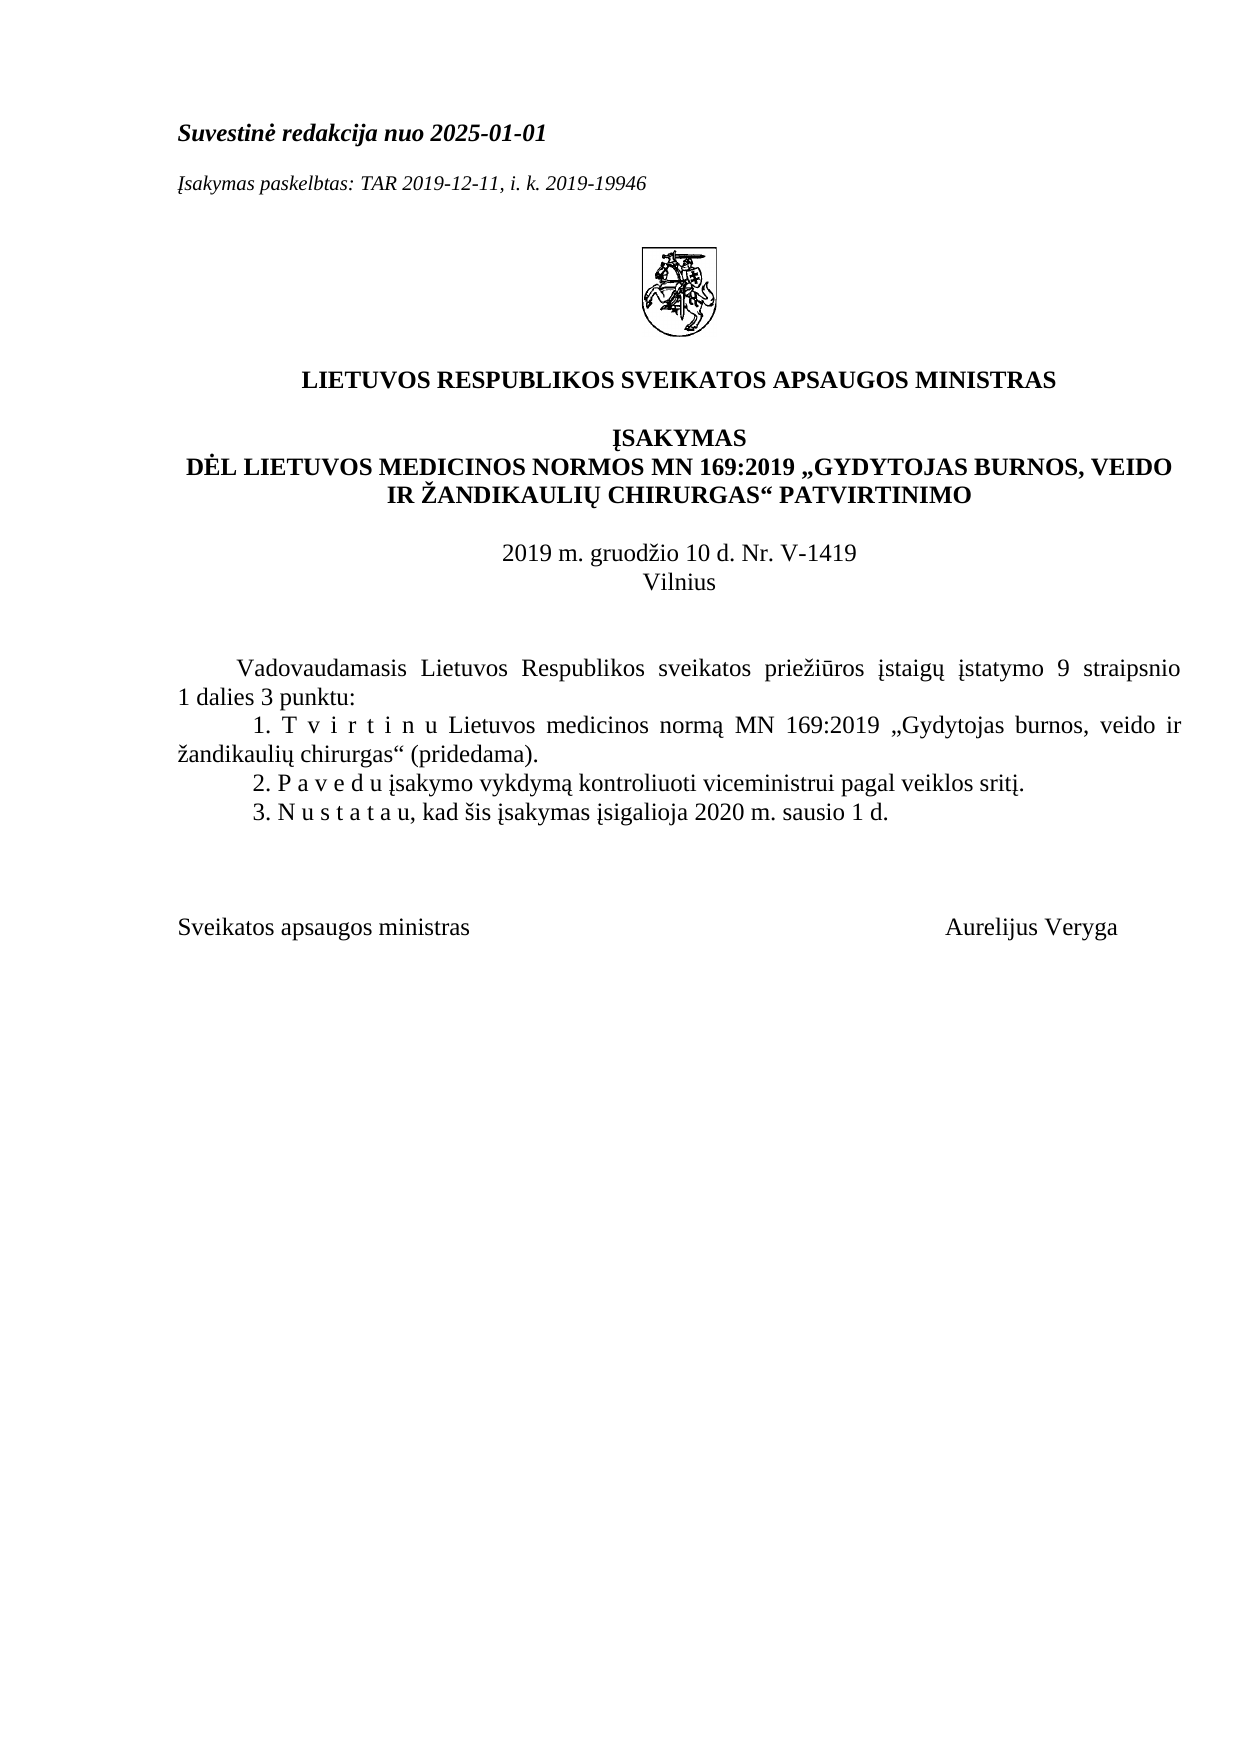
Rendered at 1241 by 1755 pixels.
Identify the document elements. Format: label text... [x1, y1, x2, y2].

text 2019 m. gruodžio 10 d. Nr. V-1419 [177, 538, 1181, 567]
text LIETUVOS RESPUBLIKOS SVEIKATOS APSAUGOS MINISTRAS [177, 366, 1181, 394]
text Sveikatos apsaugos ministras Aurelijus Veryga [177, 912, 1181, 941]
text Įsakymas paskelbtas: TAR 2019-12-11, i. k. 2019-19946 [177, 171, 1181, 195]
text ĮSAKYMAS [177, 423, 1181, 452]
text 1. T v i r t i n u Lietuvos medicinos normą MN 169:2019 „Gydytojas burnos, veido ir žandikaulių chirurgas“ (pridedama). [177, 711, 1181, 768]
text 3. N u s t a t a u, kad šis įsakymas įsigalioja 2020 m. sausio 1 d. [177, 797, 1181, 826]
text Vilnius [177, 567, 1181, 596]
text Vadovaudamasis Lietuvos Respublikos sveikatos priežiūros įstaigų įstatymo 9 straipsnio 1 dalies 3 punktu: [177, 653, 1181, 711]
text 2. P a v e d u įsakymo vykdymą kontroliuoti viceministrui pagal veiklos sritį. [177, 768, 1181, 797]
text DĖL LIETUVOS MEDICINOS NORMOS MN 169:2019 „GYDYTOJAS BURNOS, VEIDO IR ŽANDIKAULIŲ CHIRURGAS“ PATVIRTINIMO [177, 452, 1181, 509]
text Suvestinė redakcija nuo 2025-01-01 [177, 118, 1181, 147]
